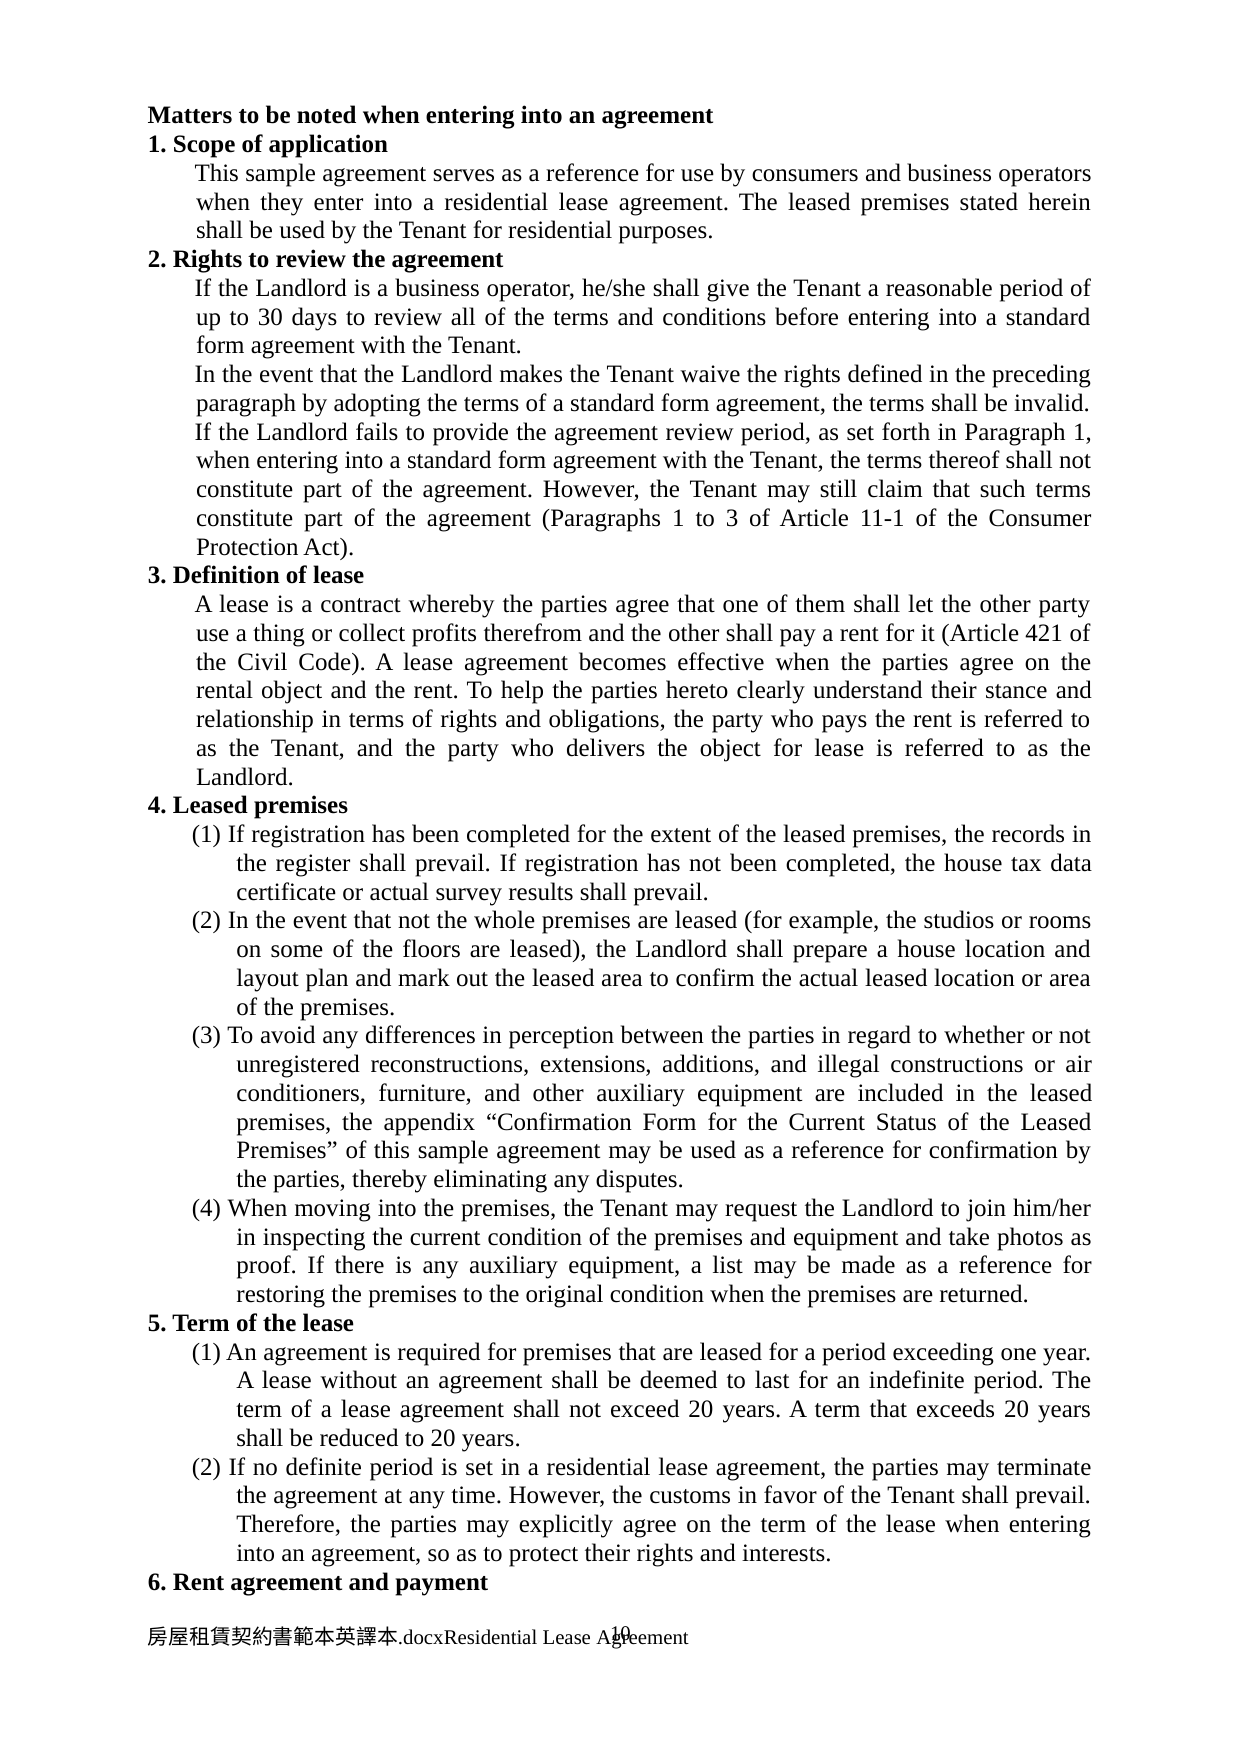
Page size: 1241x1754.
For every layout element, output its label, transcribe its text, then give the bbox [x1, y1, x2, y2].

text If the Landlord is a business operator, he/she shall give the Tenant a reasonable period of up to 30 days to review all of the terms and conditions before entering into a standard form agreement with the Tenant. [194, 273, 1092, 359]
text A lease is a contract whereby the parties agree that one of them shall let the other party use a thing or collect profits therefrom and the other shall pay a rent for it (Article 421 of the Civil Code). A lease agreement becomes effective when the parties agree on the rental object and the rent. To help the parties hereto clearly understand their stance and relationship in terms of rights and obligations, the party who pays the rent is referred to as the Tenant, and the party who delivers the object for lease is referred to as the Landlord. [194, 589, 1092, 790]
text Matters to be noted when entering into an agreement [138, 100, 1092, 129]
text (3) To avoid any differences in perception between the parties in regard to whether or not unregistered reconstructions, extensions, additions, and illegal constructions or air conditioners, furniture, and other auxiliary equipment are included in the leased premises, the appendix “Confirmation Form for the Current Status of the Leased Premises” of this sample agreement may be used as a reference for confirmation by the parties, thereby eliminating any disputes. [192, 1020, 1092, 1193]
text 4. Leased premises [148, 790, 1092, 819]
text 5. Term of the lease [148, 1308, 1092, 1337]
text (4) When moving into the premises, the Tenant may request the Landlord to join him/her in inspecting the current condition of the premises and equipment and take photos as proof. If there is any auxiliary equipment, a list may be made as a reference for restoring the premises to the original condition when the premises are returned. [192, 1193, 1092, 1308]
text This sample agreement serves as a reference for use by consumers and business operators when they enter into a residential lease agreement. The leased premises stated herein shall be used by the Tenant for residential purposes. [194, 158, 1092, 244]
text (2) If no definite period is set in a residential lease agreement, the parties may terminate the agreement at any time. However, the customs in favor of the Tenant shall prevail. Therefore, the parties may explicitly agree on the term of the lease when entering into an agreement, so as to protect their rights and interests. [192, 1452, 1092, 1567]
text 1. Scope of application [148, 129, 1092, 158]
text 2. Rights to review the agreement [148, 244, 1092, 273]
text (1) An agreement is required for premises that are leased for a period exceeding one year. A lease without an agreement shall be deemed to last for an indefinite period. The term of a lease agreement shall not exceed 20 years. A term that exceeds 20 years shall be reduced to 20 years. [192, 1337, 1092, 1452]
text (1) If registration has been completed for the extent of the leased premises, the records in the register shall prevail. If registration has not been completed, the house tax data certificate or actual survey results shall prevail. [192, 819, 1092, 905]
text In the event that the Landlord makes the Tenant waive the rights defined in the preceding paragraph by adopting the terms of a standard form agreement, the terms shall be invalid. [194, 359, 1092, 417]
text 6. Rent agreement and payment [148, 1567, 1092, 1595]
text 3. Definition of lease [148, 560, 1092, 589]
text If the Landlord fails to provide the agreement review period, as set forth in Paragraph 1, when entering into a standard form agreement with the Tenant, the terms thereof shall not constitute part of the agreement. However, the Tenant may still claim that such terms constitute part of the agreement (Paragraphs 1 to 3 of Article 11-1 of the Consumer Protection Act). [194, 417, 1092, 560]
text (2) In the event that not the whole premises are leased (for example, the studios or rooms on some of the floors are leased), the Landlord shall prepare a house location and layout plan and mark out the leased area to confirm the actual leased location or area of the premises. [192, 905, 1092, 1020]
